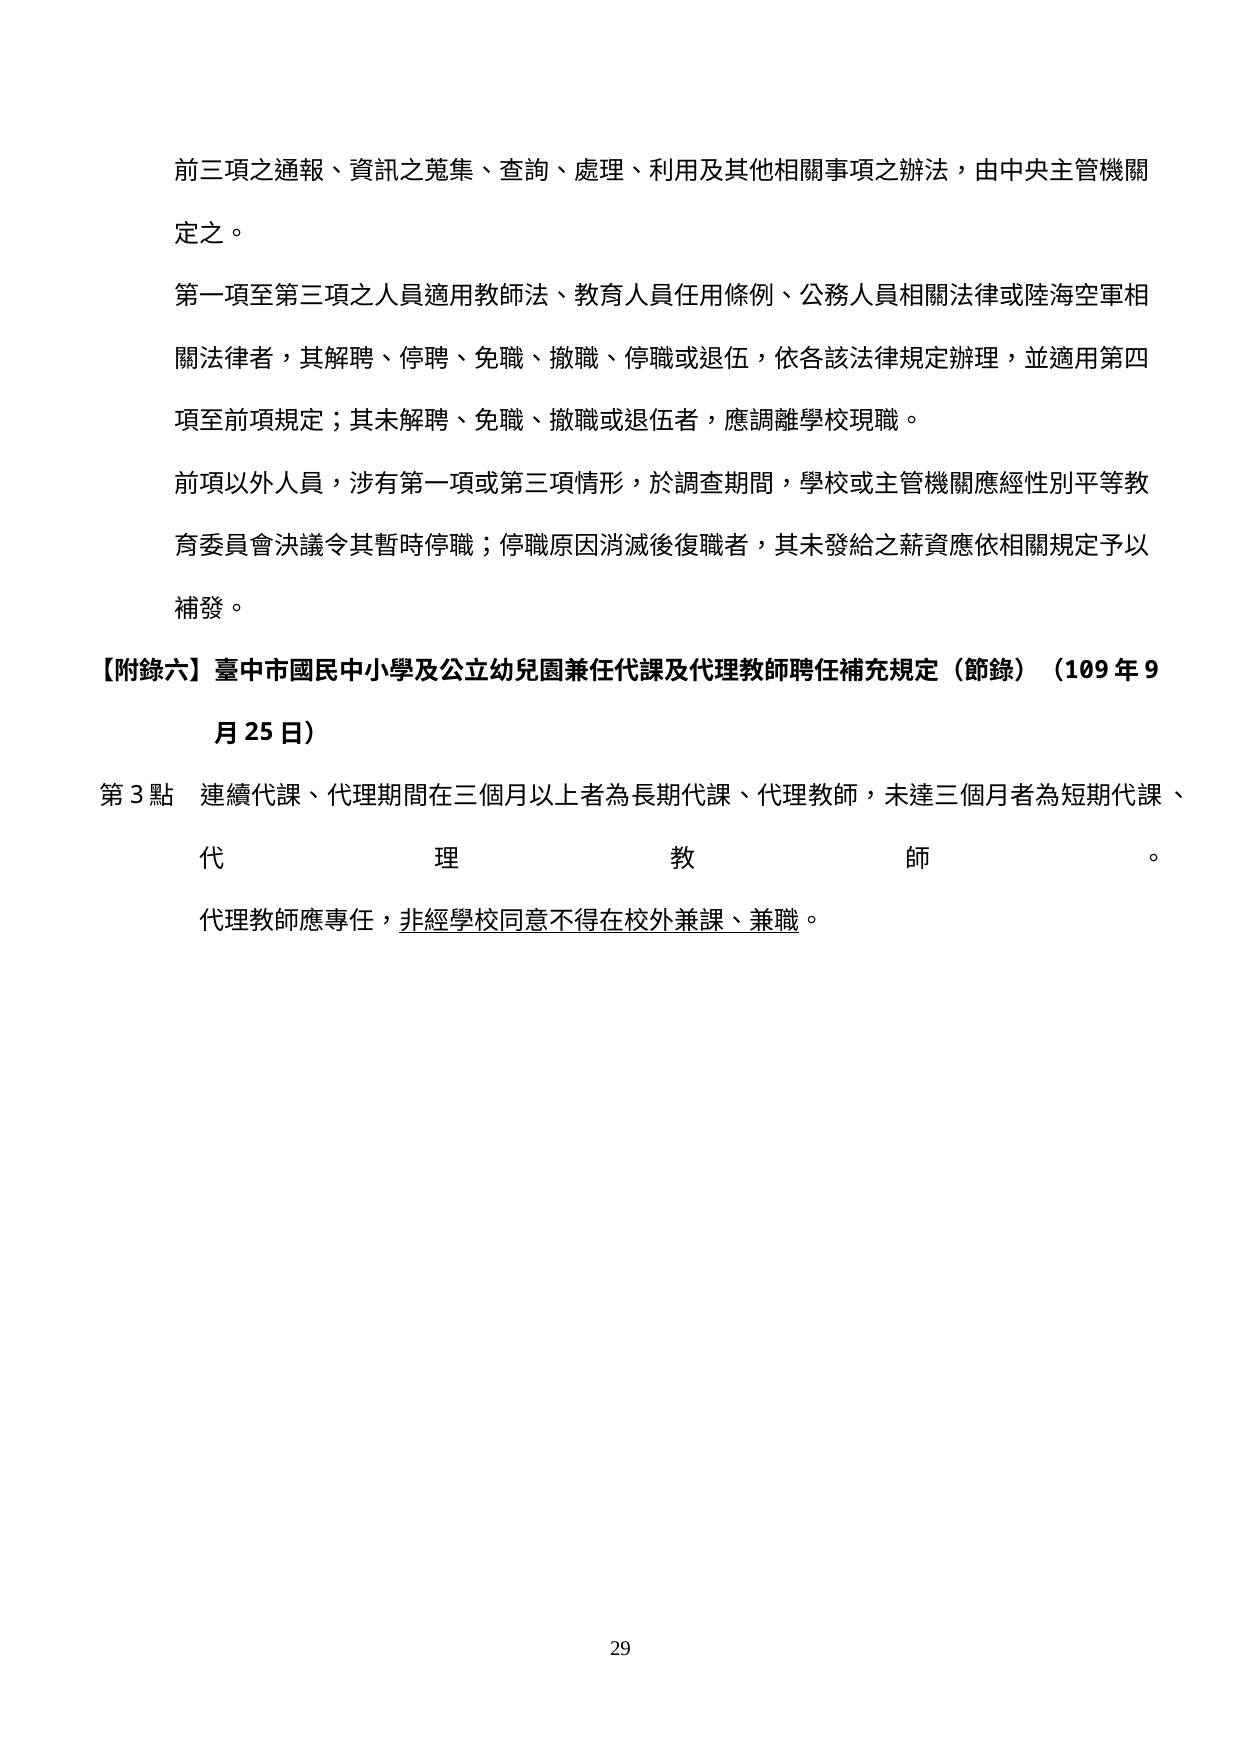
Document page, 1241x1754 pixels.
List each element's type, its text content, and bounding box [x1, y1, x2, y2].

text 前三項之通報、資訊之蒐集、查詢、處理、利用及其他相關事項之辦法，由中央主管機關定之。 [174, 127, 1166, 252]
text 第一項至第三項之人員適用教師法、教育人員任用條例、公務人員相關法律或陸海空軍相關法律者，其解聘、停聘、免職、撤職、停職或退伍，依各該法律規定辦理，並適用第四項至前項規定；其未解聘、免職、撤職或退伍者，應調離學校現職。 [174, 252, 1166, 331]
